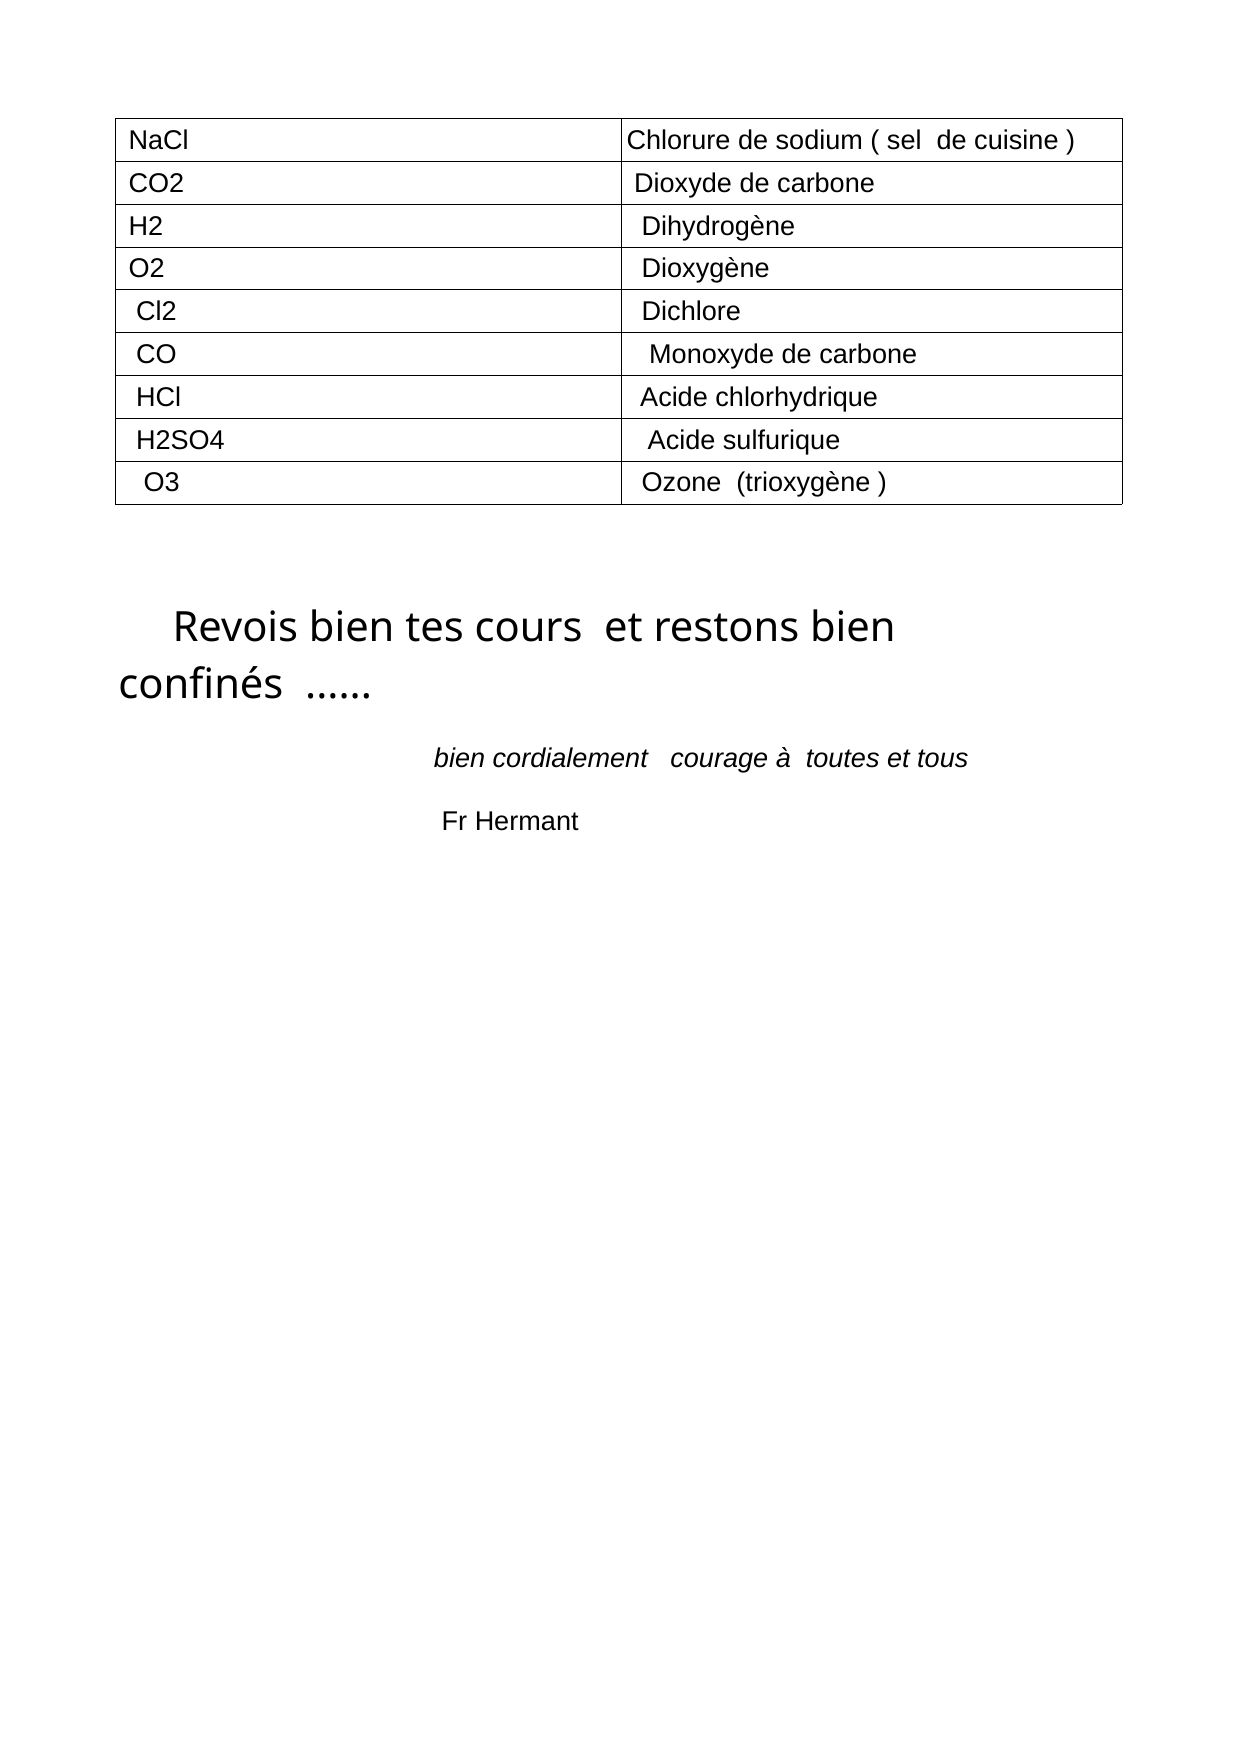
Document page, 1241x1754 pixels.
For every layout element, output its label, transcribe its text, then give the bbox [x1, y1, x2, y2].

table_cell O3 [116, 462, 621, 503]
table_cell Dichlore [622, 290, 1122, 332]
table_cell Acide chlorhydrique [622, 376, 1122, 418]
text Fr Hermant [118, 804, 1122, 836]
table_cell Acide sulfurique [622, 419, 1122, 461]
table_cell H2SO4 [116, 419, 621, 461]
table_cell Cl2 [116, 290, 621, 332]
table_cell Ozone (trioxygène ) [622, 462, 1122, 503]
table_cell HCl [116, 376, 621, 418]
table_cell Dioxyde de carbone [622, 162, 1122, 204]
table_cell H2 [116, 205, 621, 247]
table_cell Dioxygène [622, 248, 1122, 289]
table_cell Monoxyde de carbone [622, 333, 1122, 375]
table_cell CO2 [116, 162, 621, 204]
table_cell Dihydrogène [622, 205, 1122, 247]
table_cell NaCl [116, 119, 621, 161]
table_cell CO [116, 333, 621, 375]
table_cell Chlorure de sodium ( sel de cuisine ) [622, 119, 1122, 161]
text Revois bien tes cours et restons bien confinés ...... [118, 597, 1122, 711]
text bien cordialement courage à toutes et tous [118, 742, 1122, 773]
table_cell O2 [116, 248, 621, 289]
